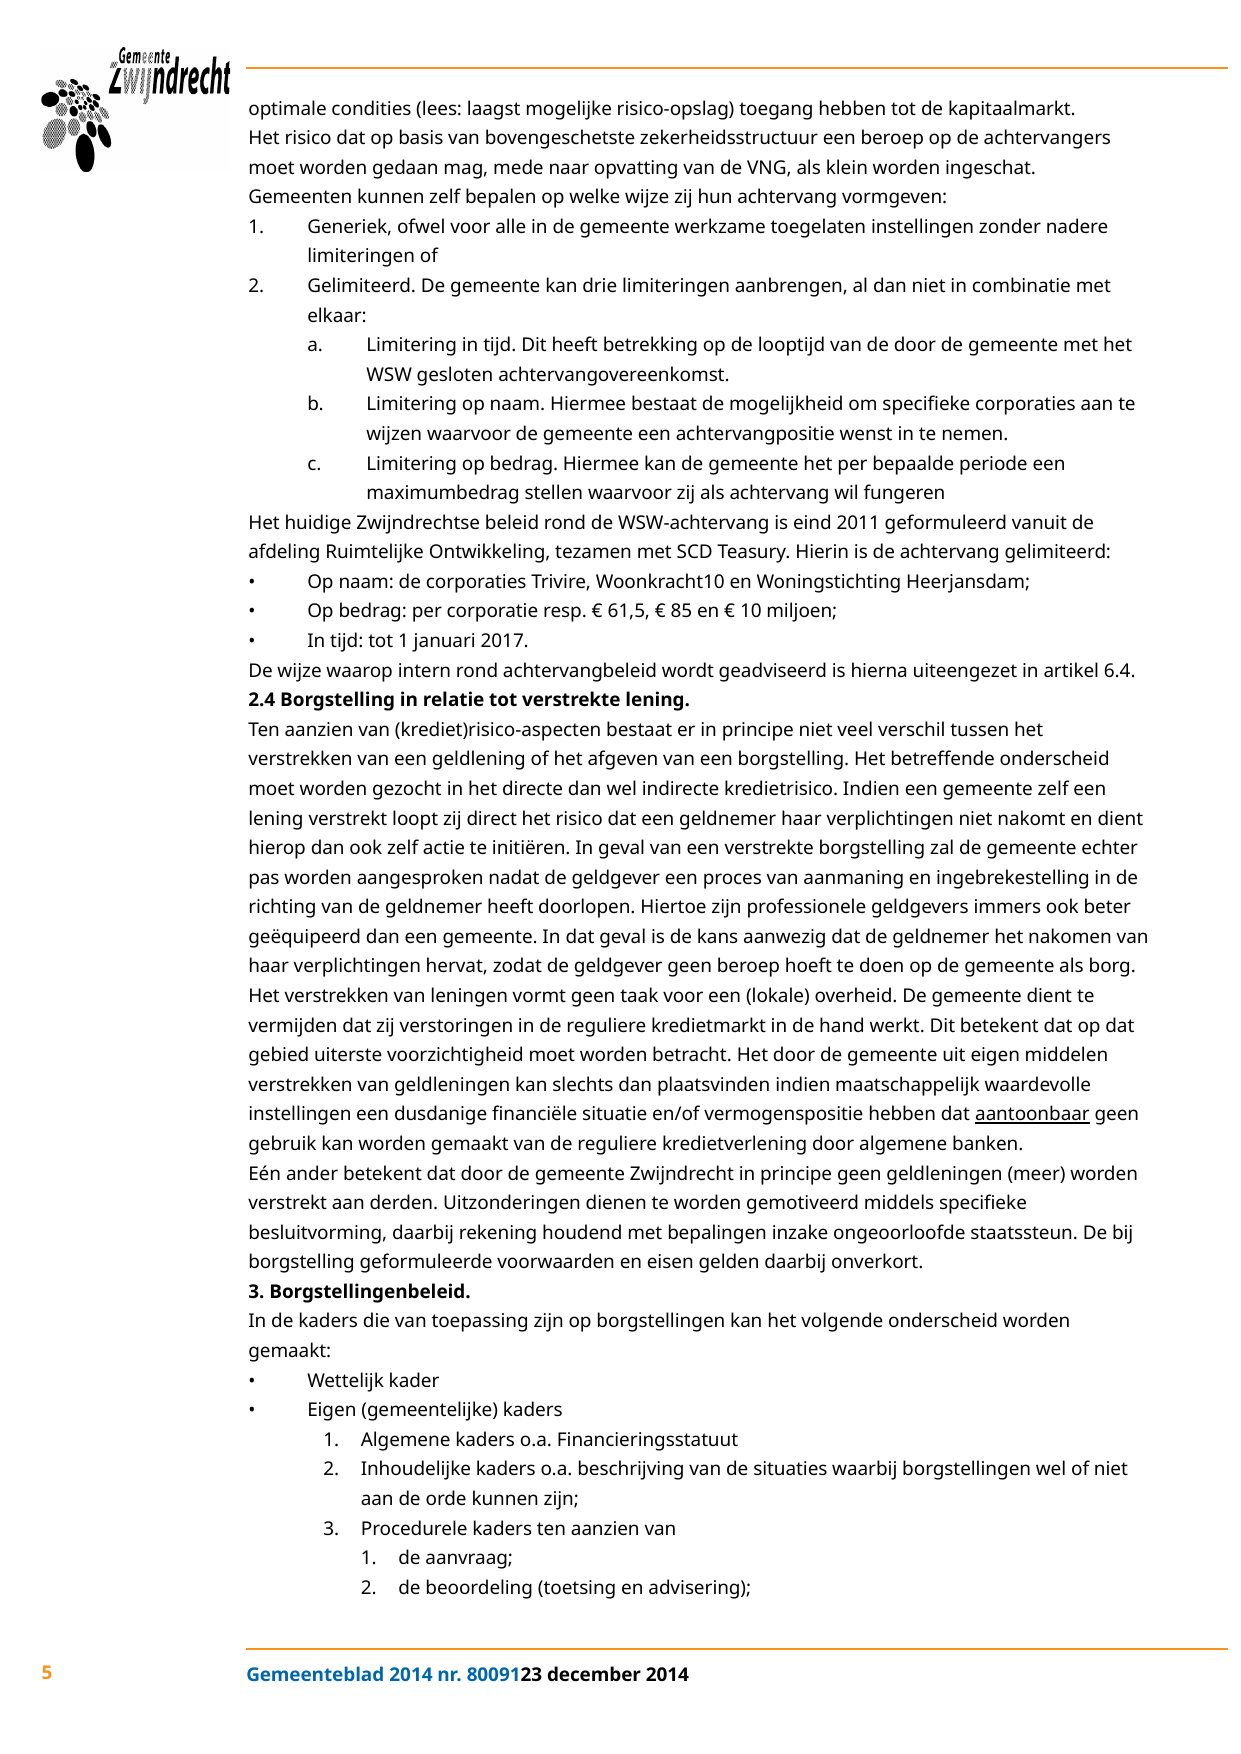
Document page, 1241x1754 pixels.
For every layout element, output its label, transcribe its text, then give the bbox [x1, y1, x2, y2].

list Limitering in tijd. Dit heeft betrekking op de looptijd van de door de gemeente met het WSW gesloten achtervangovereenkomst. [307, 331, 1152, 387]
list de aanvraag; [361, 1544, 1152, 1570]
text Ten aanzien van (krediet)risico-aspecten bestaat er in principe niet veel verschil tussen het verstrekken van een geldlening of het afgeven van een borgstelling. Het betreffende onderscheid moet worden gezocht in het directe dan wel indirecte kredietrisico. Indien een gemeente zelf een lening verstrekt loopt zij direct het risico dat een geldnemer haar verplichtingen niet nakomt en dient hierop dan ook zelf actie te initiëren. In geval van een verstrekte borgstelling zal de gemeente echter pas worden aangesproken nadat de geldgever een proces van aanmaning en ingebrekestelling in de richting van de geldnemer heeft doorlopen. Hiertoe zijn professionele geldgevers immers ook beter geëquipeerd dan een gemeente. In dat geval is de kans aanwezig dat de geldnemer het nakomen van haar verplichtingen hervat, zodat de geldgever geen beroep hoeft te doen op de gemeente als borg. [248, 716, 1152, 978]
text Het verstrekken van leningen vormt geen taak voor een (lokale) overheid. De gemeente dient te vermijden dat zij verstoringen in de reguliere kredietmarkt in de hand werkt. Dit betekent dat op dat gebied uiterste voorzichtigheid moet worden betracht. Het door de gemeente uit eigen middelen verstrekken van geldleningen kan slechts dan plaatsvinden indien maatschappelijk waardevolle instellingen een dusdanige financiële situatie en/of vermogenspositie hebben dat aantoonbaar geen gebruik kan worden gemaakt van de reguliere kredietverlening door algemene banken. [248, 982, 1152, 1156]
picture [41, 47, 231, 172]
list Procedurele kaders ten aanzien van [323, 1515, 1152, 1541]
list Inhoudelijke kaders o.a. beschrijving van de situaties waarbij borgstellingen wel of niet aan de orde kunnen zijn; [323, 1456, 1152, 1511]
list Op naam: de corporaties Trivire, Woonkracht10 en Woningstichting Heerjansdam; [248, 568, 1152, 594]
text Het risico dat op basis van bovengeschetste zekerheidsstructuur een beroep op de achtervangers moet worden gedaan mag, mede naar opvatting van de VNG, als klein worden ingeschat. [248, 124, 1152, 180]
text 2.4 Borgstelling in relatie tot verstrekte lening. [248, 686, 1152, 712]
list Limitering op naam. Hiermee bestaat de mogelijkheid om specifieke corporaties aan te wijzen waarvoor de gemeente een achtervangpositie wenst in te nemen. [307, 391, 1152, 446]
text Eén ander betekent dat door de gemeente Zwijndrecht in principe geen geldleningen (meer) worden verstrekt aan derden. Uitzonderingen dienen te worden gemotiveerd middels specifieke besluitvorming, daarbij rekening houdend met bepalingen inzake ongeoorloofde staatssteun. De bij borgstelling geformuleerde voorwaarden en eisen gelden daarbij onverkort. [248, 1160, 1152, 1274]
list Generiek, ofwel voor alle in de gemeente werkzame toegelaten instellingen zonder nadere limiteringen of [248, 213, 1152, 268]
list Algemene kaders o.a. Financieringsstatuut [323, 1426, 1152, 1452]
text 3. Borgstellingenbeleid. [248, 1278, 1152, 1304]
text optimale condities (lees: laagst mogelijke risico-opslag) toegang hebben tot de kapitaalmarkt. [248, 95, 1152, 121]
list In tijd: tot 1 januari 2017. [248, 627, 1152, 653]
text Het huidige Zwijndrechtse beleid rond de WSW-achtervang is eind 2011 geformuleerd vanuit de afdeling Ruimtelijke Ontwikkeling, tezamen met SCD Teasury. Hierin is de achtervang gelimiteerd: [248, 509, 1152, 564]
text Gemeenten kunnen zelf bepalen op welke wijze zij hun achtervang vormgeven: [248, 183, 1152, 209]
list de beoordeling (toetsing en advisering); [361, 1574, 1152, 1600]
list Limitering op bedrag. Hiermee kan de gemeente het per bepaalde periode een maximumbedrag stellen waarvoor zij als achtervang wil fungeren [307, 450, 1152, 505]
list Eigen (gemeentelijke) kaders [248, 1396, 1152, 1422]
list Gelimiteerd. De gemeente kan drie limiteringen aanbrengen, al dan niet in combinatie met elkaar: [248, 272, 1152, 328]
text In de kaders die van toepassing zijn op borgstellingen kan het volgende onderscheid worden gemaakt: [248, 1308, 1152, 1363]
text De wijze waarop intern rond achtervangbeleid wordt geadviseerd is hierna uiteengezet in artikel 6.4. [248, 657, 1152, 683]
list Wettelijk kader [248, 1367, 1152, 1393]
list Op bedrag: per corporatie resp. € 61,5, € 85 en € 10 miljoen; [248, 598, 1152, 623]
